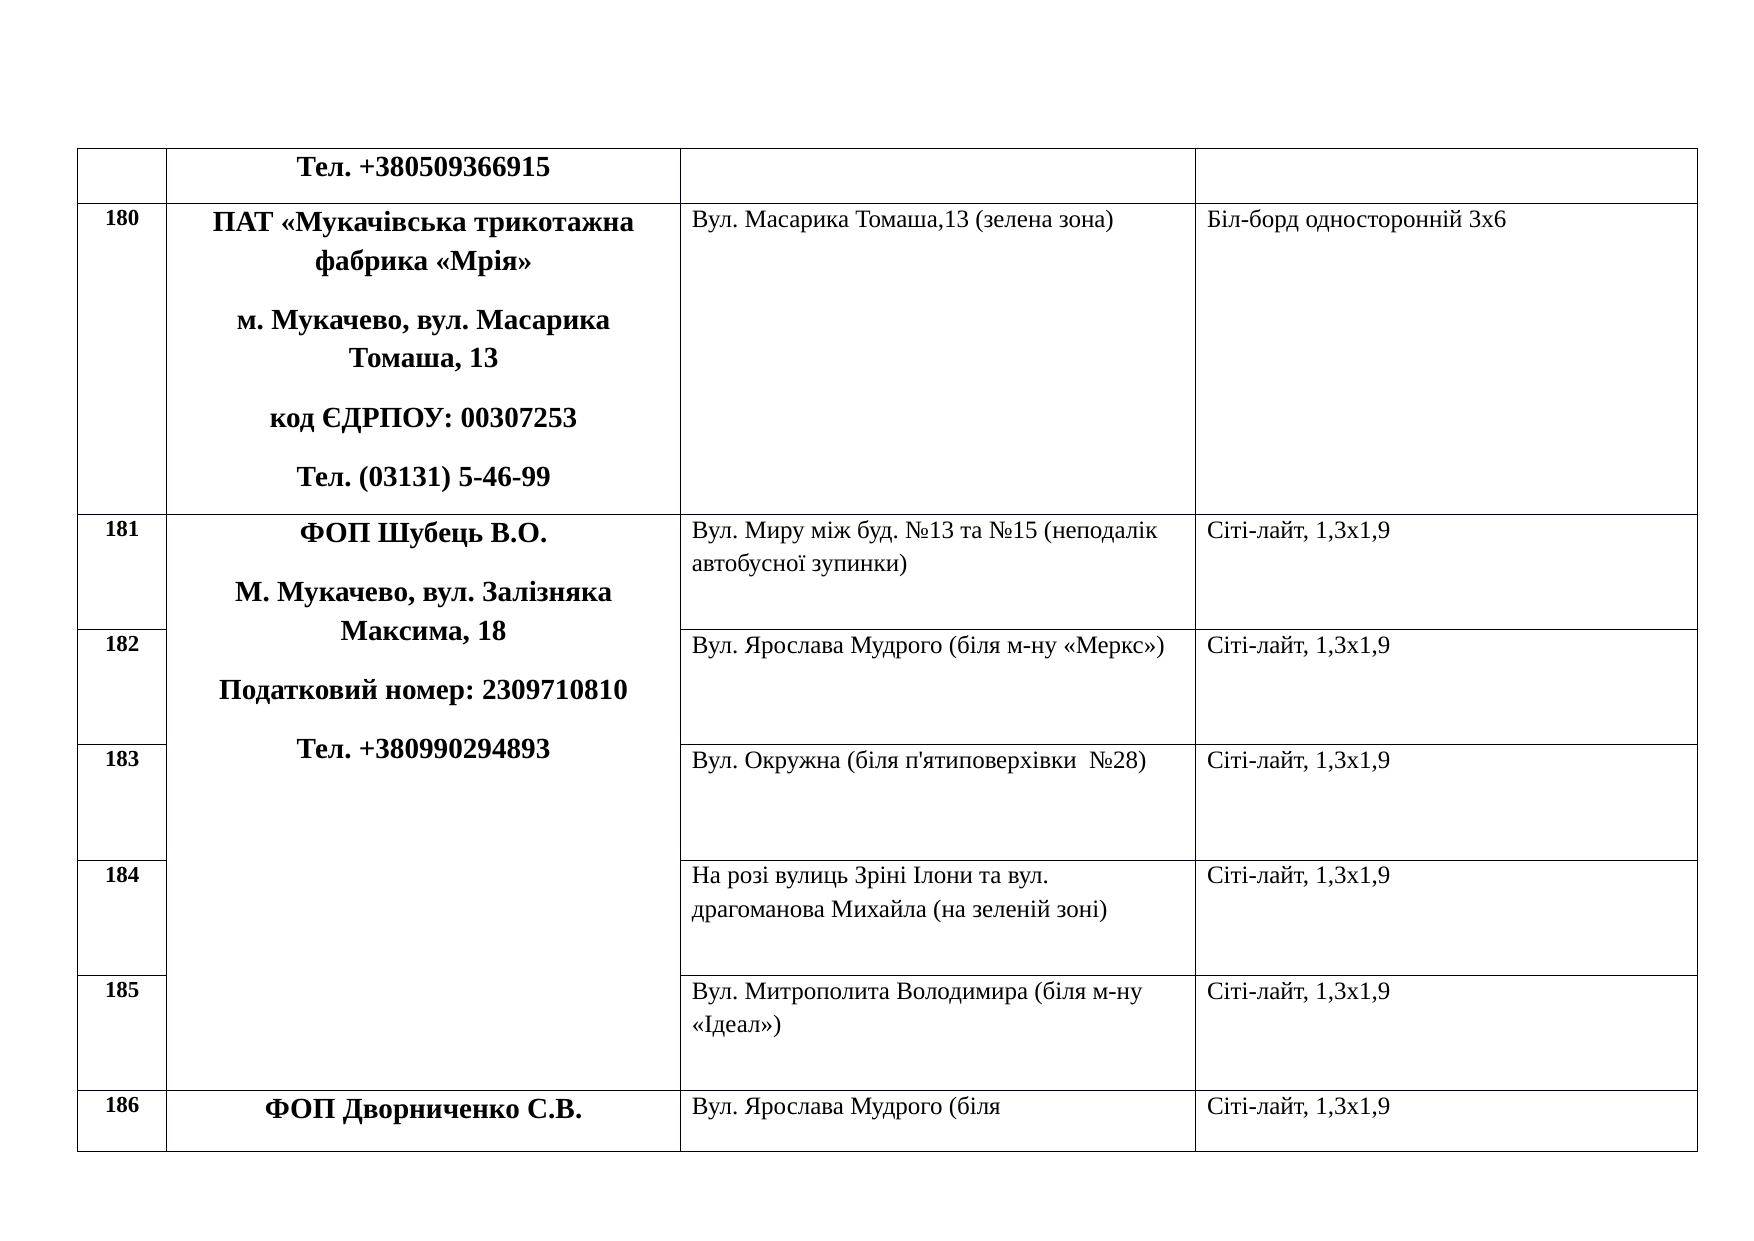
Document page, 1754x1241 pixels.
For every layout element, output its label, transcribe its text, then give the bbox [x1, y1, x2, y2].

table_cell Сіті-лайт, 1,3х1,9 [1196, 515, 1697, 629]
table_cell Сіті-лайт, 1,3х1,9 [1196, 1091, 1697, 1151]
table_cell ПАТ «Мукачівська трикотажна фабрика «Мрія» м. Мукачево, вул. Масарика Томаша, 13 код ЄДРПОУ: 00307253 Тел. (03131) 5-46-99 [167, 204, 680, 514]
table_cell 183 [78, 745, 166, 859]
table_cell ФОП Дворниченко С.В. [167, 1091, 680, 1151]
table_cell 184 [78, 861, 166, 975]
table_cell Вул. Митрополита Володимира (біля м-ну «Ідеал») [681, 976, 1195, 1090]
table_cell Вул. Масарика Томаша,13 (зелена зона) [681, 204, 1195, 514]
table_cell 180 [78, 204, 166, 514]
table_cell 185 [78, 976, 166, 1090]
table_cell [1196, 149, 1697, 203]
table_cell На розі вулиць Зріні Ілони та вул. драгоманова Михайла (на зеленій зоні) [681, 861, 1195, 975]
table_cell 182 [78, 630, 166, 744]
table_cell Вул. Окружна (біля п'ятиповерхівки №28) [681, 745, 1195, 859]
table_cell 181 [78, 515, 166, 629]
table_cell Сіті-лайт, 1,3х1,9 [1196, 976, 1697, 1090]
table_cell Вул. Миру між буд. №13 та №15 (неподалік автобусної зупинки) [681, 515, 1195, 629]
table_cell Вул. Ярослава Мудрого (біля м-ну «Меркс») [681, 630, 1195, 744]
table_cell Сіті-лайт, 1,3х1,9 [1196, 630, 1697, 744]
table_cell Тел. +380509366915 [167, 149, 680, 203]
table_cell ФОП Шубець В.О. М. Мукачево, вул. Залізняка Максима, 18 Податковий номер: 2309710810 Тел. +380990294893 [167, 515, 680, 1090]
table_cell [681, 149, 1195, 203]
table_cell Біл-борд односторонній 3х6 [1196, 204, 1697, 514]
table_cell [78, 149, 166, 203]
table_cell Вул. Ярослава Мудрого (біля [681, 1091, 1195, 1151]
table_cell 186 [78, 1091, 166, 1151]
table_cell Сіті-лайт, 1,3х1,9 [1196, 861, 1697, 975]
table_cell Сіті-лайт, 1,3х1,9 [1196, 745, 1697, 859]
